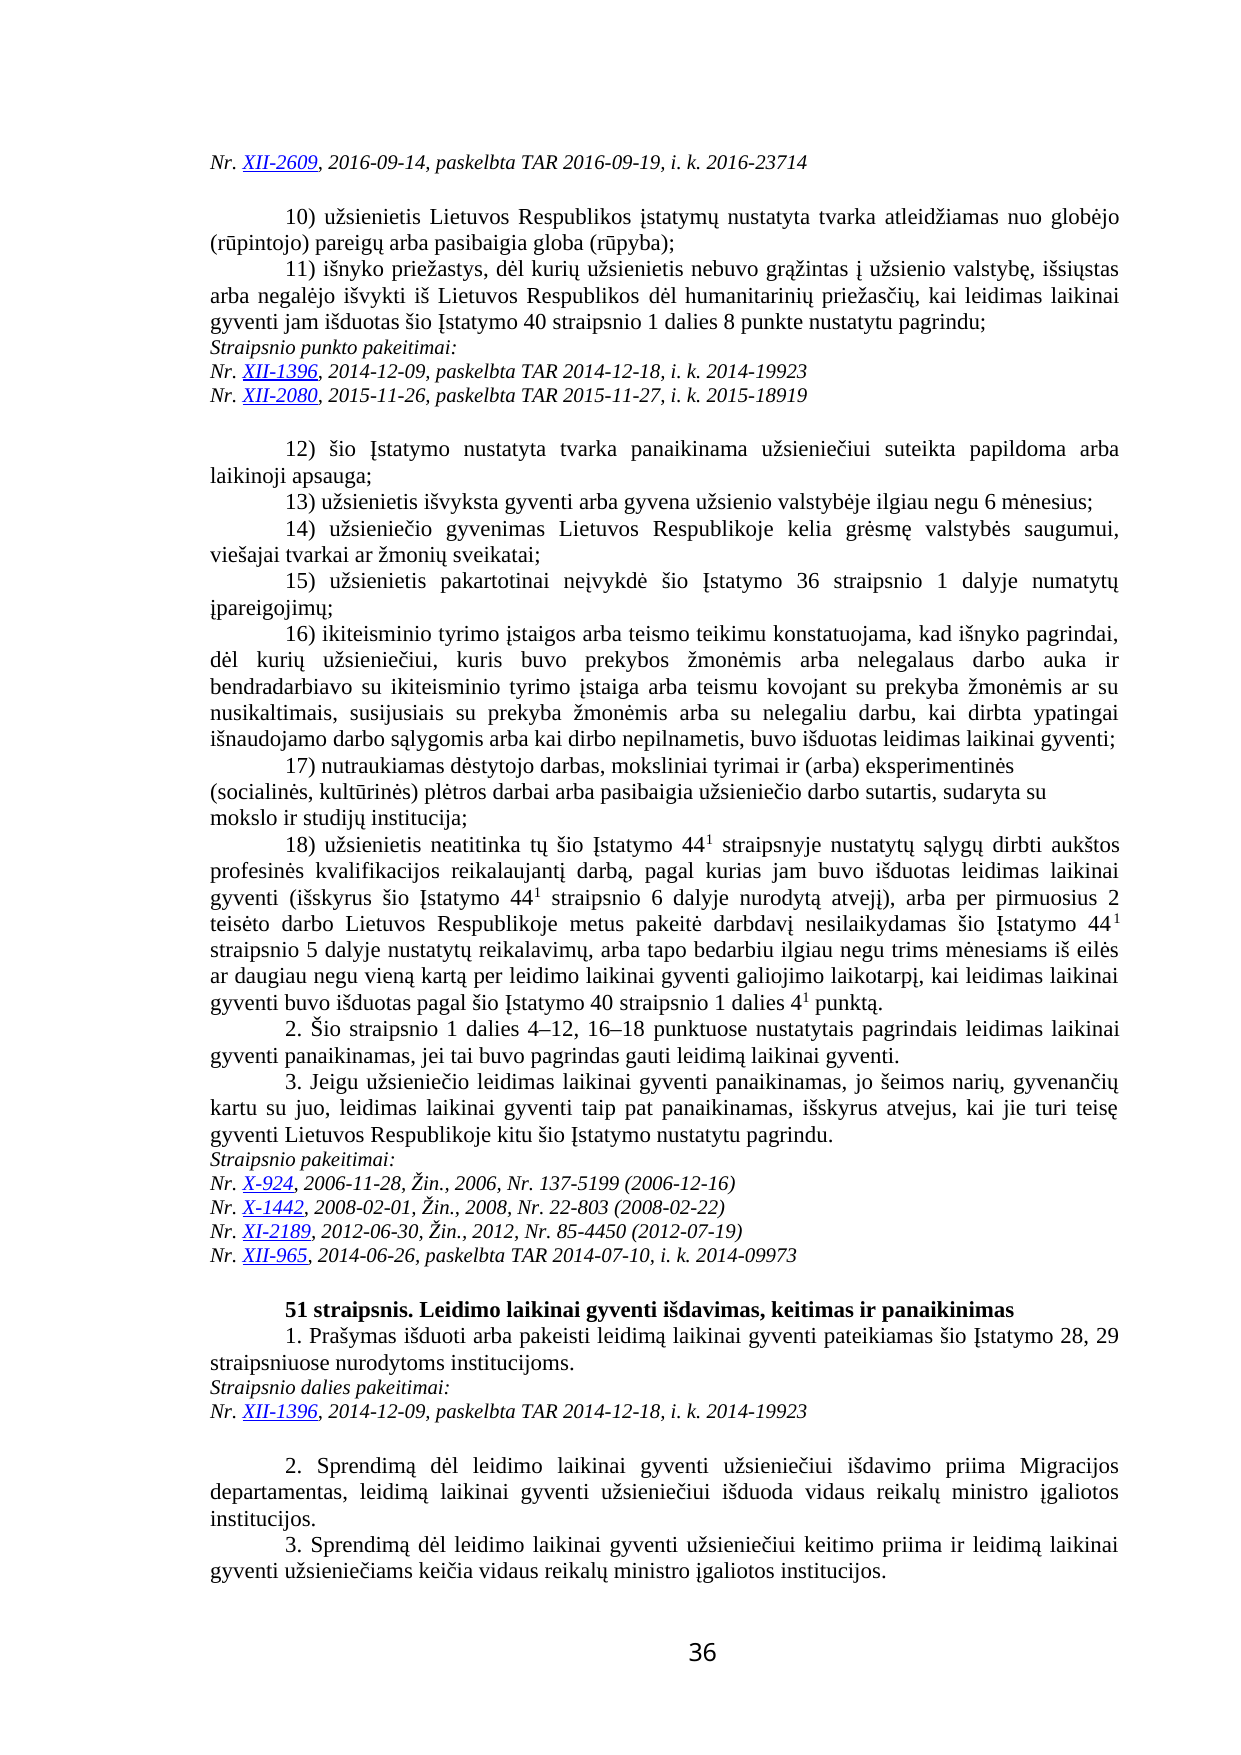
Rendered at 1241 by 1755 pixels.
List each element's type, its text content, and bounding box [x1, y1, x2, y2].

text 16) ikiteisminio tyrimo įstaigos arba teismo teikimu konstatuojama, kad išnyko pagrindai, dėl kurių užsieniečiui, kuris buvo prekybos žmonėmis arba nelegalaus darbo auka ir bendradarbiavo su ikiteisminio tyrimo įstaiga arba teismu kovojant su prekyba žmonėmis ar su nusikaltimais, susijusiais su prekyba žmonėmis arba su nelegaliu darbu, kai dirbta ypatingai išnaudojamo darbo sąlygomis arba kai dirbo nepilnametis, buvo išduotas leidimas laikinai gyventi; [210, 620, 1120, 752]
text Nr. XII-2609, 2016-09-14, paskelbta TAR 2016-09-19, i. k. 2016-23714 [210, 150, 1120, 174]
text 3. Sprendimą dėl leidimo laikinai gyventi užsieniečiui keitimo priima ir leidimą laikinai gyventi užsieniečiams keičia vidaus reikalų ministro įgaliotos institucijos. [210, 1531, 1120, 1584]
text 14) užsieniečio gyvenimas Lietuvos Respublikoje kelia grėsmę valstybės saugumui, viešajai tvarkai ar žmonių sveikatai; [210, 514, 1120, 567]
text 3. Jeigu užsieniečio leidimas laikinai gyventi panaikinamas, jo šeimos narių, gyvenančių kartu su juo, leidimas laikinai gyventi taip pat panaikinamas, išskyrus atvejus, kai jie turi teisę gyventi Lietuvos Respublikoje kitu šio Įstatymo nustatytu pagrindu. [210, 1068, 1120, 1147]
text 11) išnyko priežastys, dėl kurių užsienietis nebuvo grąžintas į užsienio valstybę, išsiųstas arba negalėjo išvykti iš Lietuvos Respublikos dėl humanitarinių priežasčių, kai leidimas laikinai gyventi jam išduotas šio Įstatymo 40 straipsnio 1 dalies 8 punkte nustatytu pagrindu; [210, 256, 1120, 334]
text 10) užsienietis Lietuvos Respublikos įstatymų nustatyta tvarka atleidžiamas nuo globėjo (rūpintojo) pareigų arba pasibaigia globa (rūpyba); [210, 203, 1120, 256]
text 2. Šio straipsnio 1 dalies 4–12, 16–18 punktuose nustatytais pagrindais leidimas laikinai gyventi panaikinamas, jei tai buvo pagrindas gauti leidimą laikinai gyventi. [210, 1015, 1120, 1068]
text Straipsnio pakeitimai: [210, 1147, 1120, 1171]
text Nr. XII-2080, 2015-11-26, paskelbta TAR 2015-11-27, i. k. 2015-18919 [210, 383, 1120, 407]
text 15) užsienietis pakartotinai neįvykdė šio Įstatymo 36 straipsnio 1 dalyje numatytų įpareigojimų; [210, 567, 1120, 620]
text Nr. XII-1396, 2014-12-09, paskelbta TAR 2014-12-18, i. k. 2014-19923 [210, 1399, 1120, 1423]
text Nr. XII-1396, 2014-12-09, paskelbta TAR 2014-12-18, i. k. 2014-19923 [210, 359, 1120, 383]
text 13) užsienietis išvyksta gyventi arba gyvena užsienio valstybėje ilgiau negu 6 mėnesius; [210, 488, 1120, 514]
text 1. Prašymas išduoti arba pakeisti leidimą laikinai gyventi pateikiamas šio Įstatymo 28, 29 straipsniuose nurodytoms institucijoms. [210, 1322, 1120, 1375]
text Straipsnio dalies pakeitimai: [210, 1375, 1120, 1399]
text Nr. XII-965, 2014-06-26, paskelbta TAR 2014-07-10, i. k. 2014-09973 [210, 1243, 1120, 1267]
text 17) nutraukiamas dėstytojo darbas, moksliniai tyrimai ir (arba) eksperimentinės (socialinės, kultūrinės) plėtros darbai arba pasibaigia užsieniečio darbo sutartis, sudaryta su mokslo ir studijų institucija; [210, 752, 1120, 831]
text Nr. X-924, 2006-11-28, Žin., 2006, Nr. 137-5199 (2006-12-16) [210, 1171, 1120, 1195]
text Nr. XI-2189, 2012-06-30, Žin., 2012, Nr. 85-4450 (2012-07-19) [210, 1219, 1120, 1243]
text 12) šio Įstatymo nustatyta tvarka panaikinama užsieniečiui suteikta papildoma arba laikinoji apsauga; [210, 436, 1120, 488]
text 18) užsienietis neatitinka tų šio Įstatymo 441 straipsnyje nustatytų sąlygų dirbti aukštos profesinės kvalifikacijos reikalaujantį darbą, pagal kurias jam buvo išduotas leidimas laikinai gyventi (išskyrus šio Įstatymo 441 straipsnio 6 dalyje nurodytą atvejį), arba per pirmuosius 2 teisėto darbo Lietuvos Respublikoje metus pakeitė darbdavį nesilaikydamas šio Įstatymo 441 straipsnio 5 dalyje nustatytų reikalavimų, arba tapo bedarbiu ilgiau negu trims mėnesiams iš eilės ar daugiau negu vieną kartą per leidimo laikinai gyventi galiojimo laikotarpį, kai leidimas laikinai gyventi buvo išduotas pagal šio Įstatymo 40 straipsnio 1 dalies 41 punktą. [210, 831, 1120, 1015]
text Straipsnio punkto pakeitimai: [210, 334, 1120, 359]
text Nr. X-1442, 2008-02-01, Žin., 2008, Nr. 22-803 (2008-02-22) [210, 1195, 1120, 1219]
text 2. Sprendimą dėl leidimo laikinai gyventi užsieniečiui išdavimo priima Migracijos departamentas, leidimą laikinai gyventi užsieniečiui išduoda vidaus reikalų ministro įgaliotos institucijos. [210, 1452, 1120, 1531]
text 51 straipsnis. Leidimo laikinai gyventi išdavimas, keitimas ir panaikinimas [210, 1296, 1120, 1322]
